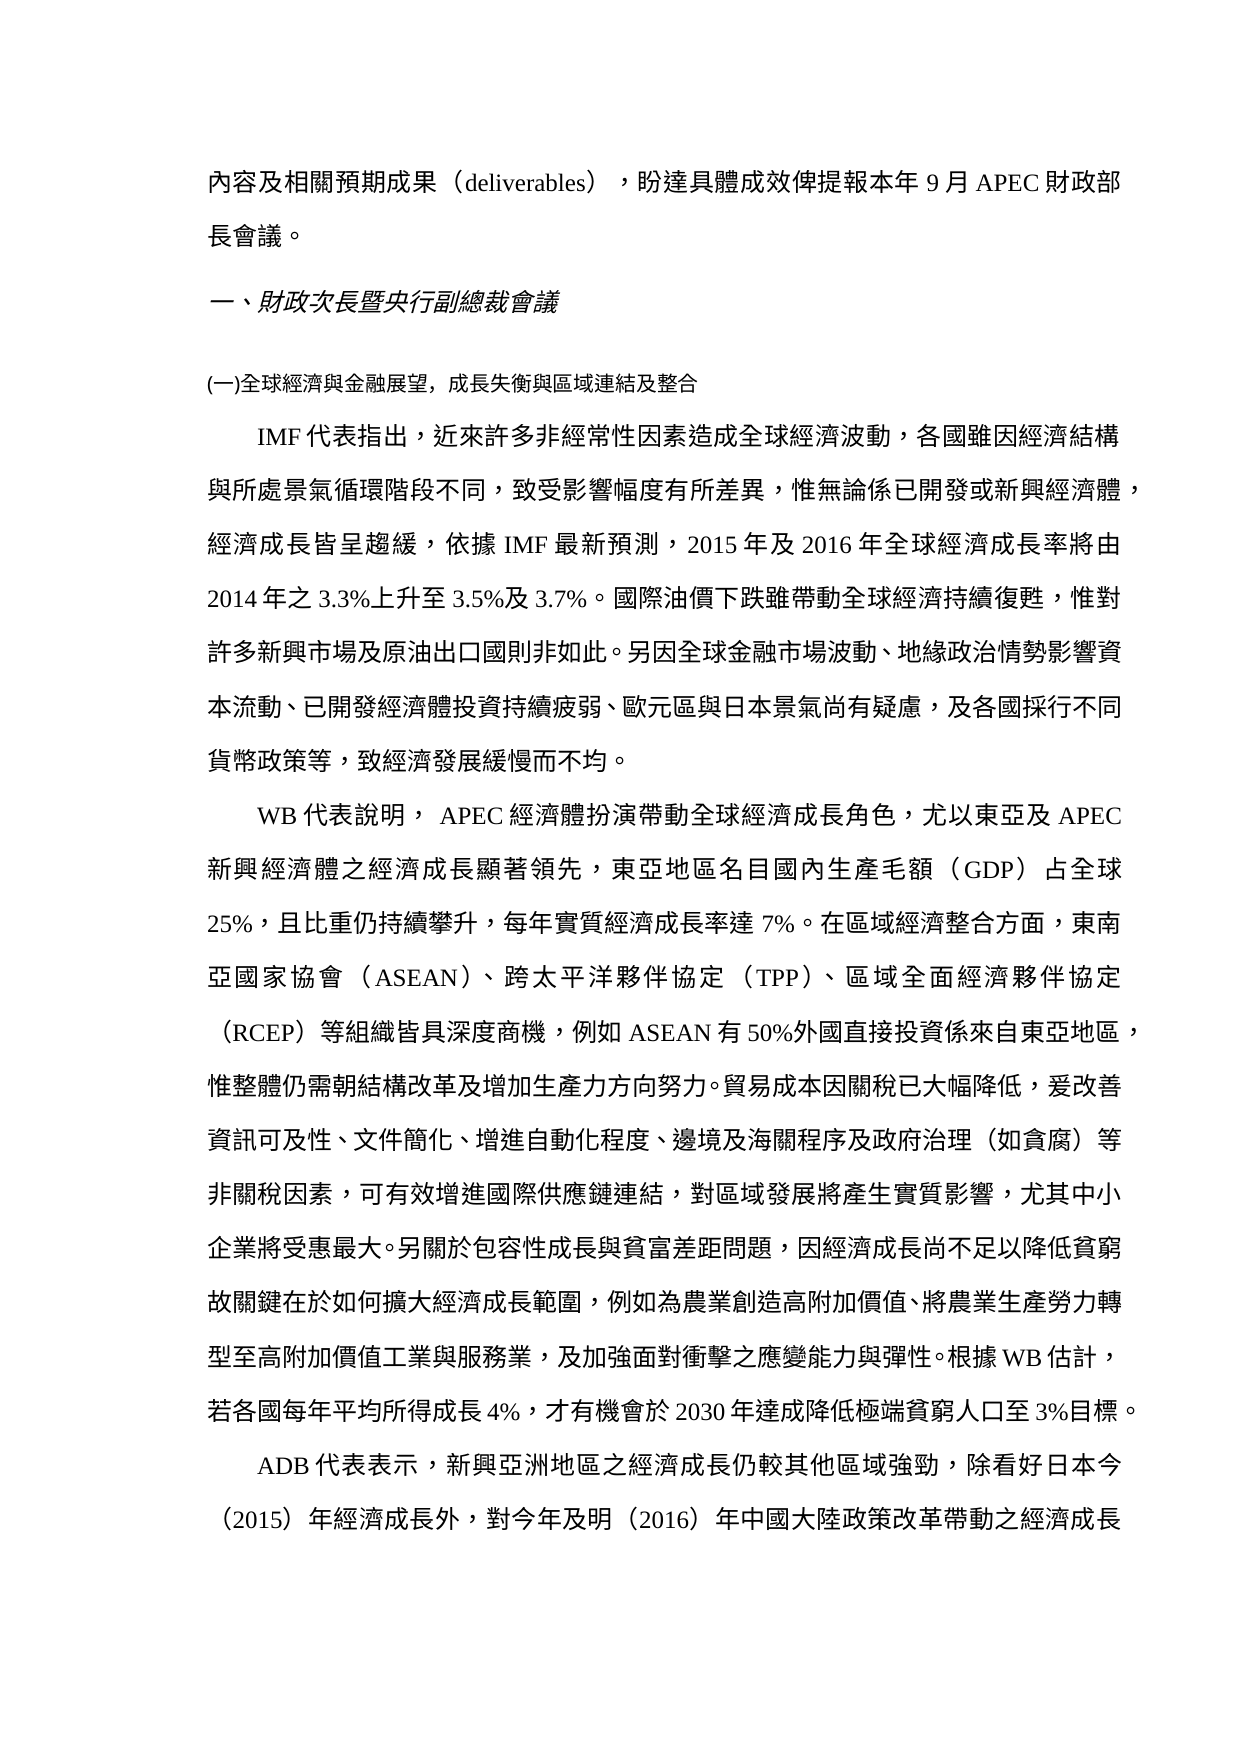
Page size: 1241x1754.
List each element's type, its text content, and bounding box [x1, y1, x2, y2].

text ADB代表表示，新興亞洲地區之經濟成長仍較其他區域強勁，除看好日本今（2015）年經濟成長外，對今年及明（2016）年中國大陸政策改革帶動之經濟成長亦表樂觀。另針對宿霧行動計畫與區域整合相關之「促進金融整合」及「加速基礎建設發展與融資」兩大支柱進一步說明。在資本流動方面，無論APEC新興經濟體或已開發經濟體，外國直接投資資金長期均較證券投資或其他投資穩定；依ADB最新研究顯示，金融發展須進一步擴大家戶及中小企業對金融商品及融資之可及性，方能促進經濟包容性或減少區域發展不均情形。在基礎建設發展與融資方面，APEC新興經濟體均較往年有進展，惟與APEC已開發經濟體仍有落差，尤以發電設施差異特別顯著。另私部門於考量投資基礎建設時亦須面對多項挑戰，尤其是政治及法規風險。 [207, 1431, 1122, 1539]
subtitle 一、財政次長暨央行副總裁會議 [207, 268, 1122, 323]
text IMF代表指出，近來許多非經常性因素造成全球經濟波動，各國雖因經濟結構與所處景氣循環階段不同，致受影響幅度有所差異，惟無論係已開發或新興經濟體，經濟成長皆呈趨緩，依據IMF最新預測，2015年及2016年全球經濟成長率將由2014年之3.3%上升至3.5%及3.7%。國際油價下跌雖帶動全球經濟持續復甦，惟對許多新興市場及原油出口國則非如此。另因全球金融市場波動、地緣政治情勢影響資本流動、已開發經濟體投資持續疲弱、歐元區與日本景氣尚有疑慮，及各國採行不同貨幣政策等，致經濟發展緩慢而不均。 [207, 402, 1122, 781]
text 內容及相關預期成果（deliverables），盼達具體成效俾提報本年9月APEC財政部長會議。 [207, 148, 1122, 256]
text WB代表說明， APEC經濟體扮演帶動全球經濟成長角色，尤以東亞及APEC新興經濟體之經濟成長顯著領先，東亞地區名目國內生產毛額（GDP）占全球25%，且比重仍持續攀升，每年實質經濟成長率達7%。在區域經濟整合方面，東南亞國家協會（ASEAN）、跨太平洋夥伴協定（TPP）、區域全面經濟夥伴協定（RCEP）等組織皆具深度商機，例如ASEAN有50%外國直接投資係來自東亞地區，惟整體仍需朝結構改革及增加生產力方向努力。貿易成本因關稅已大幅降低，爰改善資訊可及性、文件簡化、增進自動化程度、邊境及海關程序及政府治理（如貪腐）等非關稅因素，可有效增進國際供應鏈連結，對區域發展將產生實質影響，尤其中小企業將受惠最大。另關於包容性成長與貧富差距問題，因經濟成長尚不足以降低貧窮，故關鍵在於如何擴大經濟成長範圍，例如為農業創造高附加價值、將農業生產勞力轉型至高附加價值工業與服務業，及加強面對衝擊之應變能力與彈性。根據WB估計，若各國每年平均所得成長4%，才有機會於2030年達成降低極端貧窮人口至3%目標。 [207, 781, 1122, 1431]
subtitle (一)全球經濟與金融展望，成長失衡與區域連結及整合 [207, 348, 1122, 402]
